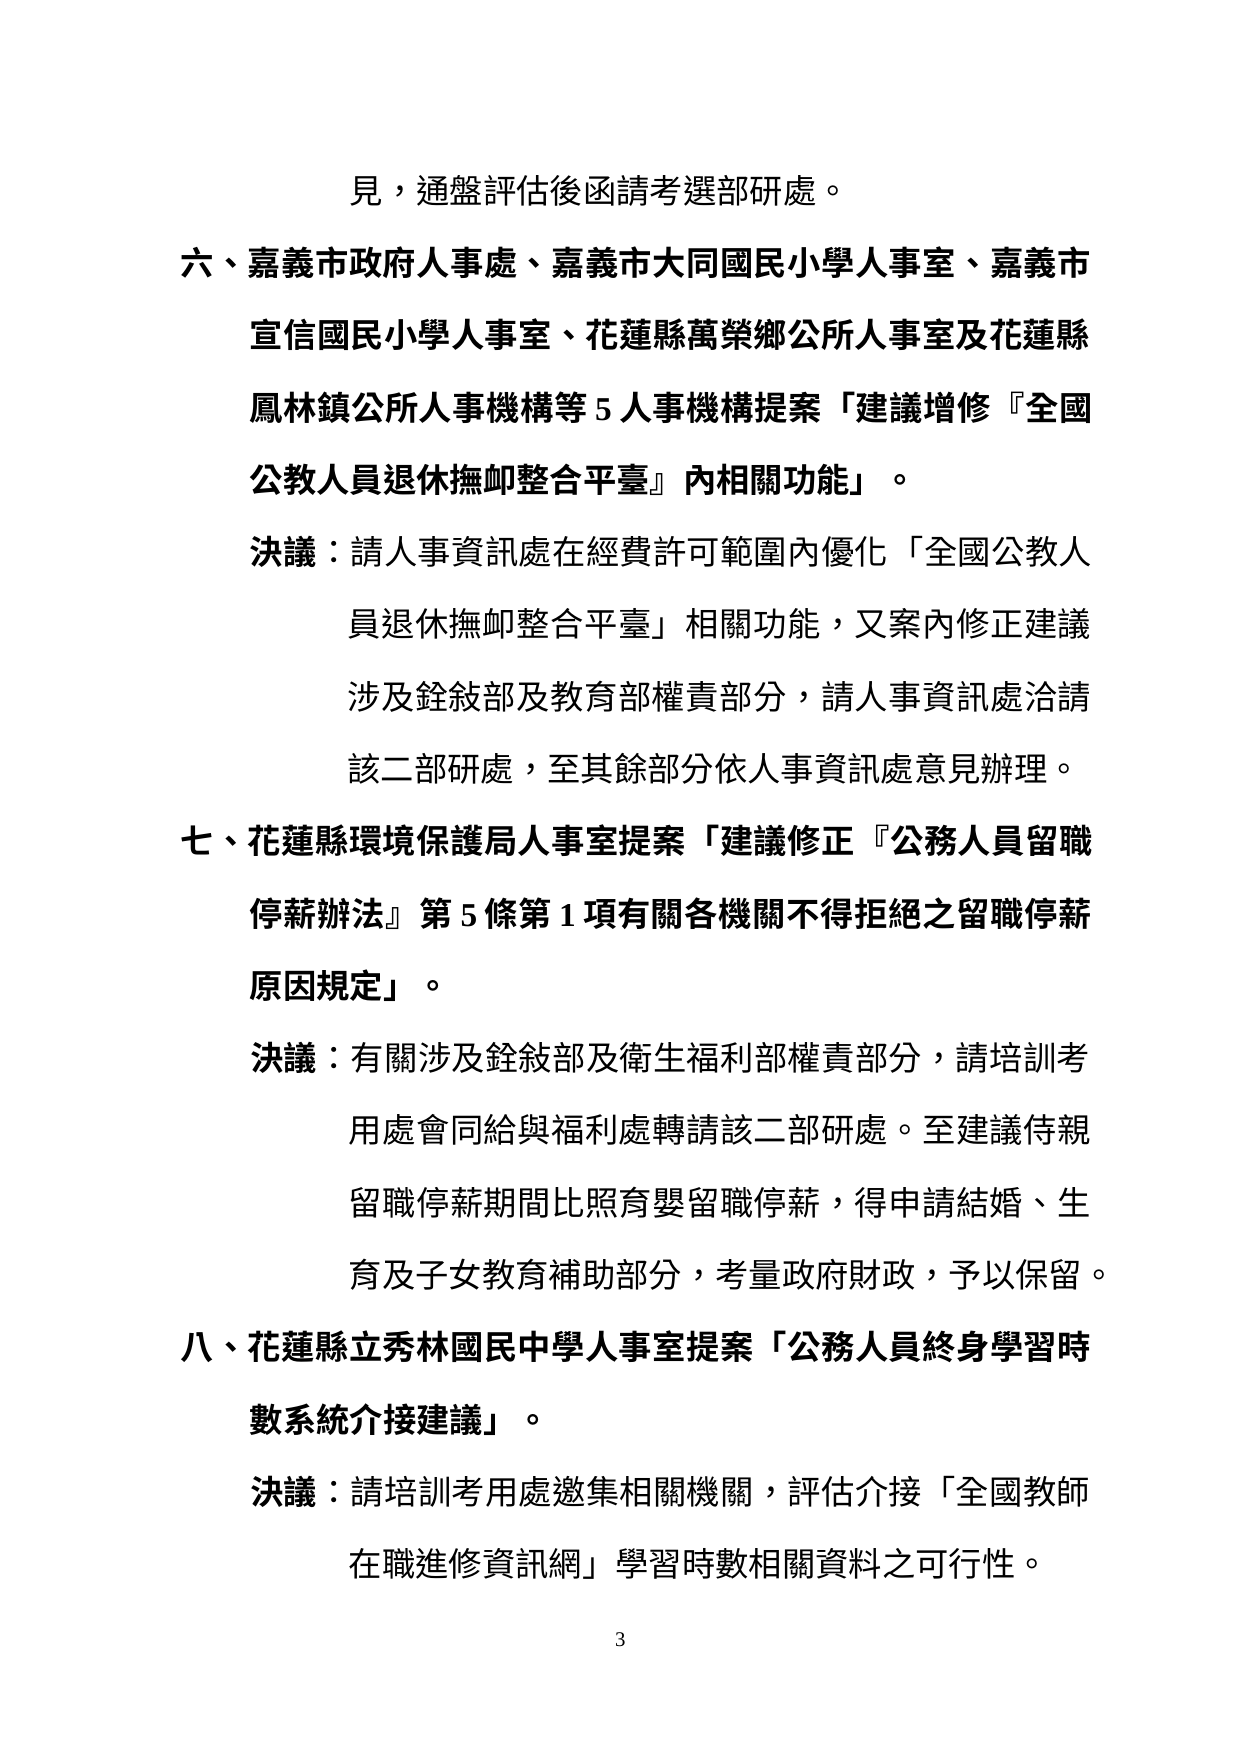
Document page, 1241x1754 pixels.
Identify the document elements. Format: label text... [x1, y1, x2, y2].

text 七、花蓮縣環境保護局人事室提案「建議修正『公務人員留職停薪辦法』第5條第1項有關各機關不得拒絕之留職停薪原因規定」。 [180, 815, 1092, 1008]
text 八、花蓮縣立秀林國民中學人事室提案「公務人員終身學習時數系統介接建議」。 [180, 1321, 1092, 1442]
text 六、嘉義市政府人事處、嘉義市大同國民小學人事室、嘉義市宣信國民小學人事室、花蓮縣萬榮鄉公所人事室及花蓮縣鳳林鎮公所人事機構等5人事機構提案「建議增修『全國公教人員退休撫卹整合平臺』內相關功能」。 [180, 237, 1092, 502]
list 決議：請培訓考用處邀集相關機關，評估介接「全國教師在職進修資訊網」學習時數相關資料之可行性。 [250, 1466, 1092, 1586]
list 見，通盤評估後函請考選部研處。 [249, 164, 1092, 213]
list 決議：有關涉及銓敍部及衛生福利部權責部分，請培訓考用處會同給與福利處轉請該二部研處。至建議侍親留職停薪期間比照育嬰留職停薪，得申請結婚、生育及子女教育補助部分，考量政府財政，予以保留。 [250, 1032, 1092, 1297]
list 決議：請人事資訊處在經費許可範圍內優化「全國公教人員退休撫卹整合平臺」相關功能，又案內修正建議涉及銓敍部及教育部權責部分，請人事資訊處洽請該二部研處，至其餘部分依人事資訊處意見辦理。 [249, 526, 1092, 791]
